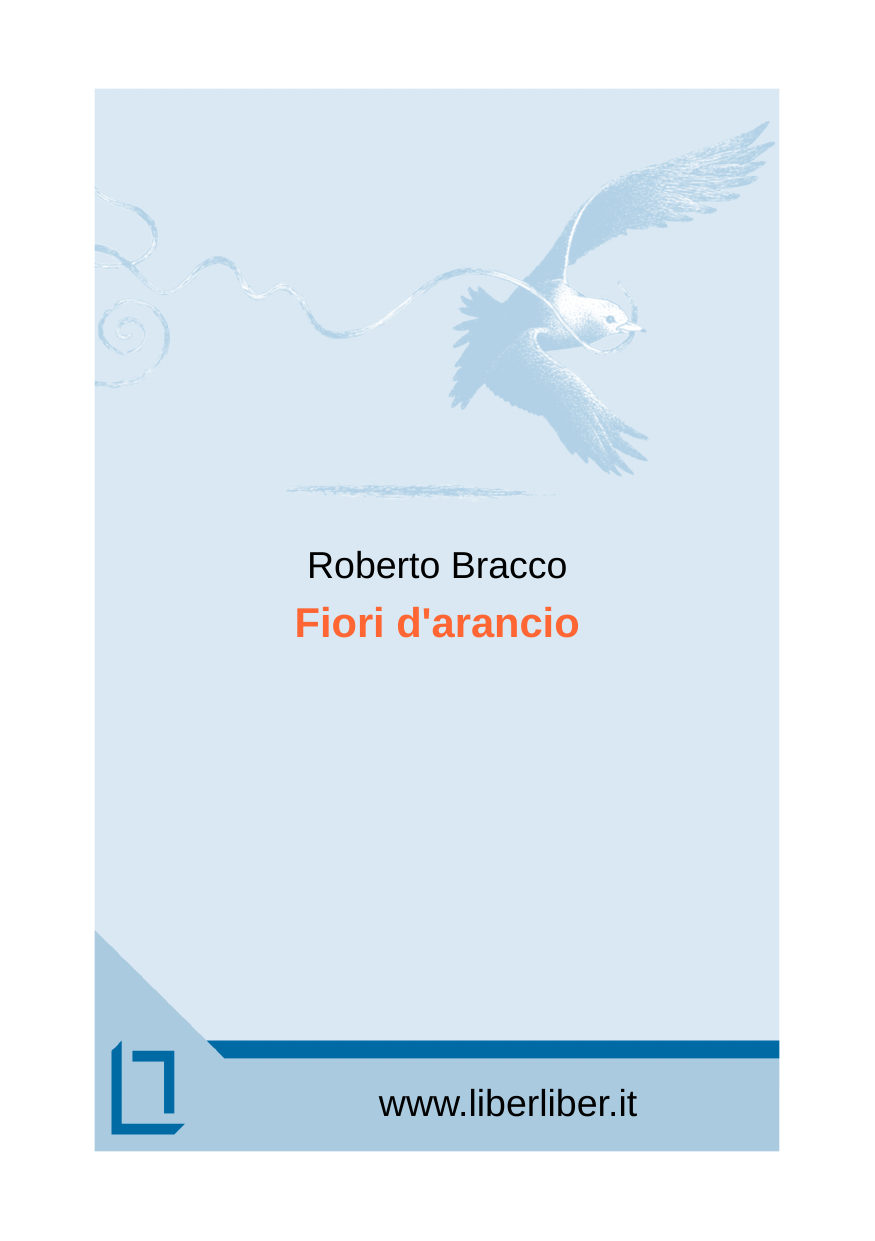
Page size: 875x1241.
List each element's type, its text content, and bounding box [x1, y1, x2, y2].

text Roberto Bracco [94, 543, 779, 586]
picture [94, 88, 780, 1152]
text www.liberliber.it [331, 1081, 685, 1124]
text Fiori d'arancio [94, 598, 779, 646]
